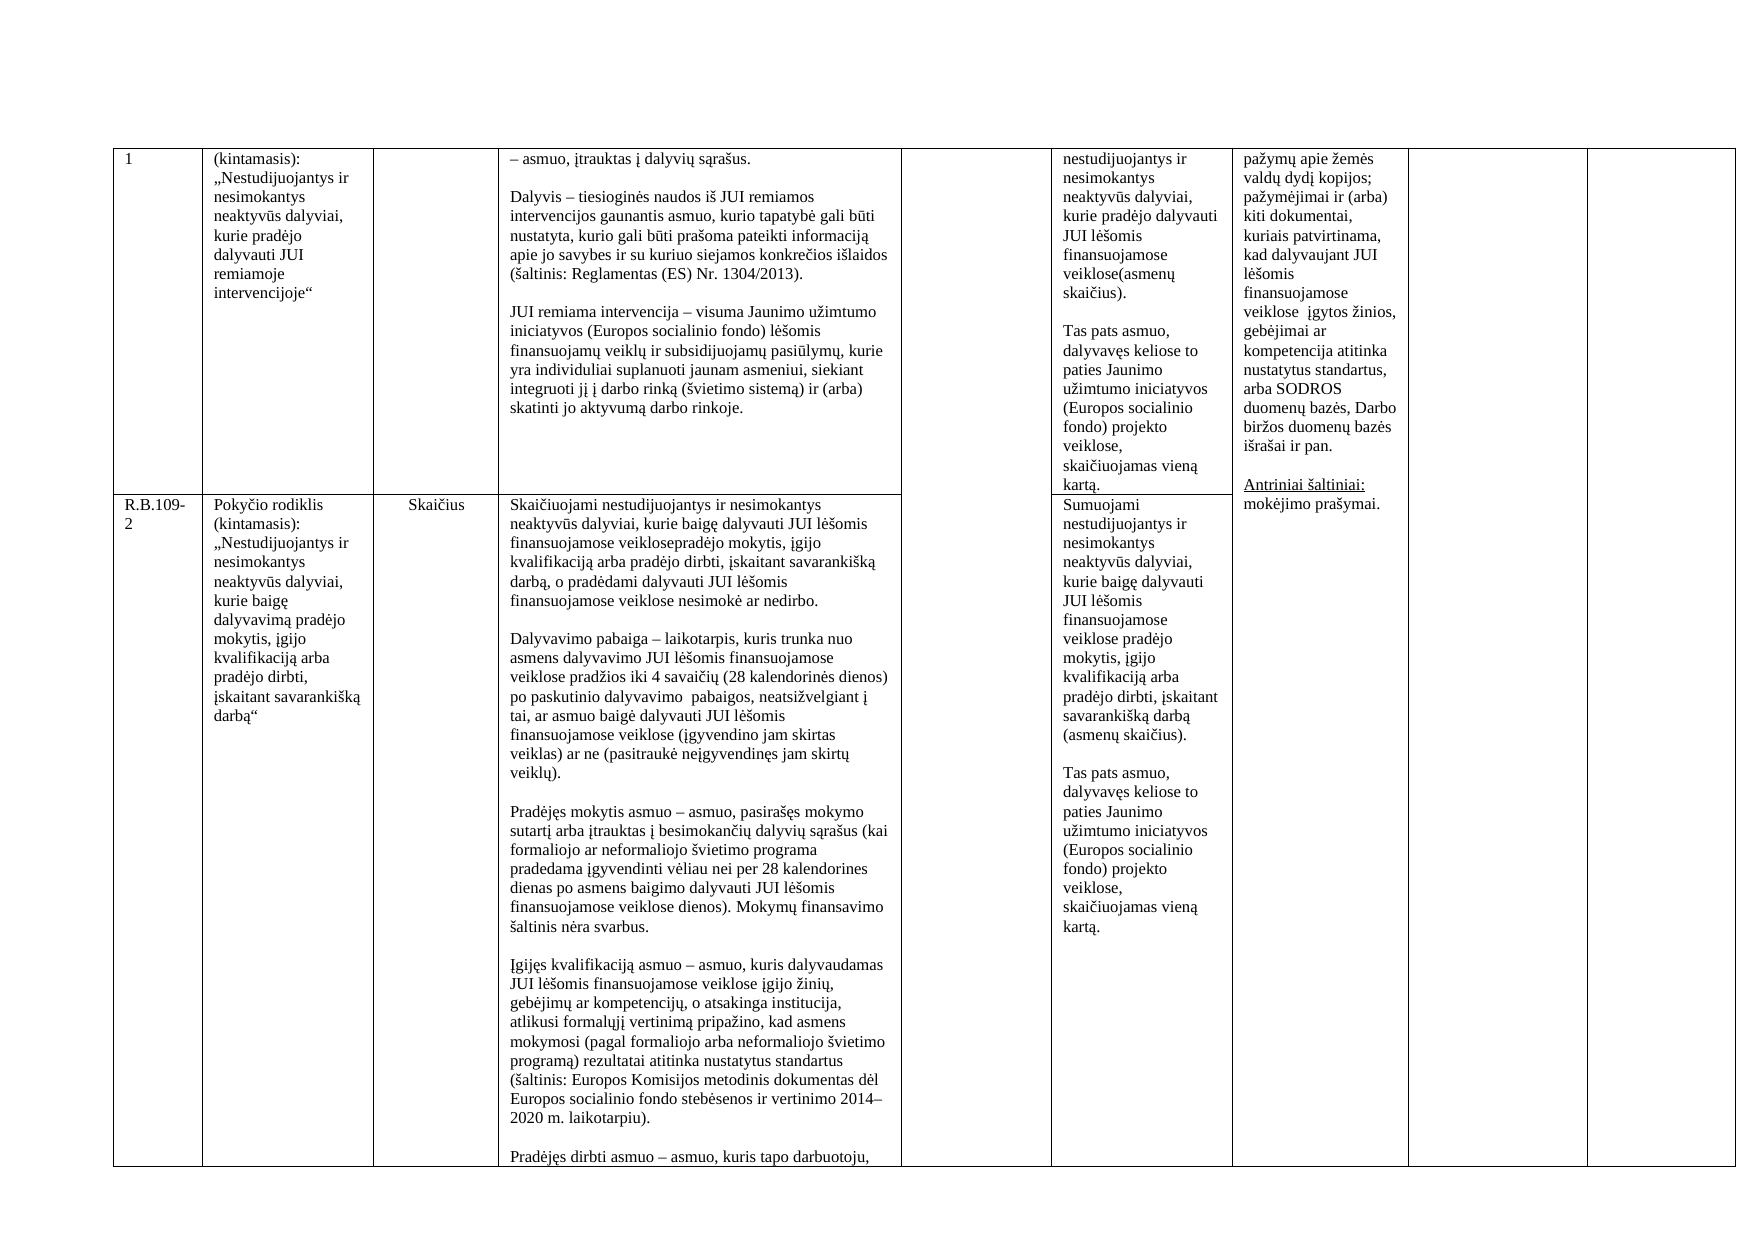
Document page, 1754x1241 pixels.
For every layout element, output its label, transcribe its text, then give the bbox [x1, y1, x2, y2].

table_cell R.B.109-2 [114, 495, 202, 1166]
table_cell – asmuo, įtrauktas į dalyvių sąrašus. Dalyvis – tiesioginės naudos iš JUI remiamos intervencijos gaunantis asmuo, kurio tapatybė gali būti nustatyta, kurio gali būti prašoma pateikti informaciją apie jo savybes ir su kuriuo siejamos konkrečios išlaidos (šaltinis: Reglamentas (ES) Nr. 1304/2013). JUI remiama intervencija – visuma Jaunimo užimtumo iniciatyvos (Europos socialinio fondo) lėšomis finansuojamų veiklų ir subsidijuojamų pasiūlymų, kurie yra individuliai suplanuoti jaunam asmeniui, siekiant integruoti jį į darbo rinką (švietimo sistemą) ir (arba) skatinti jo aktyvumą darbo rinkoje. [499, 149, 901, 494]
table_cell pažymų apie žemės valdų dydį kopijos; pažymėjimai ir (arba) kiti dokumentai, kuriais patvirtinama, kad dalyvaujant JUI lėšomis finansuojamose veiklose įgytos žinios, gebėjimai ar kompetencija atitinka nustatytus standartus, arba SODROS duomenų bazės, Darbo biržos duomenų bazės išrašai ir pan. Antriniai šaltiniai: mokėjimo prašymai. [1233, 149, 1408, 1166]
table_cell [1588, 149, 1735, 1166]
table_cell [374, 149, 498, 494]
table_cell Skaičiuojami nestudijuojantys ir nesimokantys neaktyvūs dalyviai, kurie baigę dalyvauti JUI lėšomis finansuojamose veiklosepradėjo mokytis, įgijo kvalifikaciją arba pradėjo dirbti, įskaitant savarankišką darbą, o pradėdami dalyvauti JUI lėšomis finansuojamose veiklose nesimokė ar nedirbo. Dalyvavimo pabaiga – laikotarpis, kuris trunka nuo asmens dalyvavimo JUI lėšomis finansuojamose veiklose pradžios iki 4 savaičių (28 kalendorinės dienos) po paskutinio dalyvavimo pabaigos, neatsižvelgiant į tai, ar asmuo baigė dalyvauti JUI lėšomis finansuojamose veiklose (įgyvendino jam skirtas veiklas) ar ne (pasitraukė neįgyvendinęs jam skirtų veiklų). Pradėjęs mokytis asmuo – asmuo, pasirašęs mokymo sutartį arba įtrauktas į besimokančių dalyvių sąrašus (kai formaliojo ar neformaliojo švietimo programa pradedama įgyvendinti vėliau nei per 28 kalendorines dienas po asmens baigimo dalyvauti JUI lėšomis finansuojamose veiklose dienos). Mokymų finansavimo šaltinis nėra svarbus. Įgijęs kvalifikaciją asmuo – asmuo, kuris dalyvaudamas JUI lėšomis finansuojamose veiklose įgijo žinių, gebėjimų ar kompetencijų, o atsakinga institucija, atlikusi formalųjį vertinimą pripažino, kad asmens mokymosi (pagal formaliojo arba neformaliojo švietimo programą) rezultatai atitinka nustatytus standartus (šaltinis: Europos Komisijos metodinis dokumentas dėl Europos socialinio fondo stebėsenos ir vertinimo 2014–2020 m. laikotarpiu). Pradėjęs dirbti asmuo – asmuo, kuris tapo darbuotoju, [499, 495, 901, 1166]
table_cell Sumuojami nestudijuojantys ir nesimokantys neaktyvūs dalyviai, kurie baigę dalyvauti JUI lėšomis finansuojamose veiklose pradėjo mokytis, įgijo kvalifikaciją arba pradėjo dirbti, įskaitant savarankišką darbą (asmenų skaičius). Tas pats asmuo, dalyvavęs keliose to paties Jaunimo užimtumo iniciatyvos (Europos socialinio fondo) projekto veiklose, skaičiuojamas vieną kartą. [1052, 495, 1232, 1166]
table_cell nestudijuojantys ir nesimokantys neaktyvūs dalyviai, kurie pradėjo dalyvauti JUI lėšomis finansuojamose veiklose(asmenų skaičius). Tas pats asmuo, dalyvavęs keliose to paties Jaunimo užimtumo iniciatyvos (Europos socialinio fondo) projekto veiklose, skaičiuojamas vieną kartą. [1052, 149, 1232, 494]
table_cell 1 [114, 149, 202, 494]
table_cell [1409, 149, 1587, 1166]
table_cell [902, 149, 1051, 1166]
table_cell Skaičius [374, 495, 498, 1166]
table_cell (kintamasis): „Nestudijuojantys ir nesimokantys neaktyvūs dalyviai, kurie pradėjo dalyvauti JUI remiamoje intervencijoje“ [203, 149, 373, 494]
table_cell Pokyčio rodiklis (kintamasis): „Nestudijuojantys ir nesimokantys neaktyvūs dalyviai, kurie baigę dalyvavimą pradėjo mokytis, įgijo kvalifikaciją arba pradėjo dirbti, įskaitant savarankišką darbą“ [203, 495, 373, 1166]
